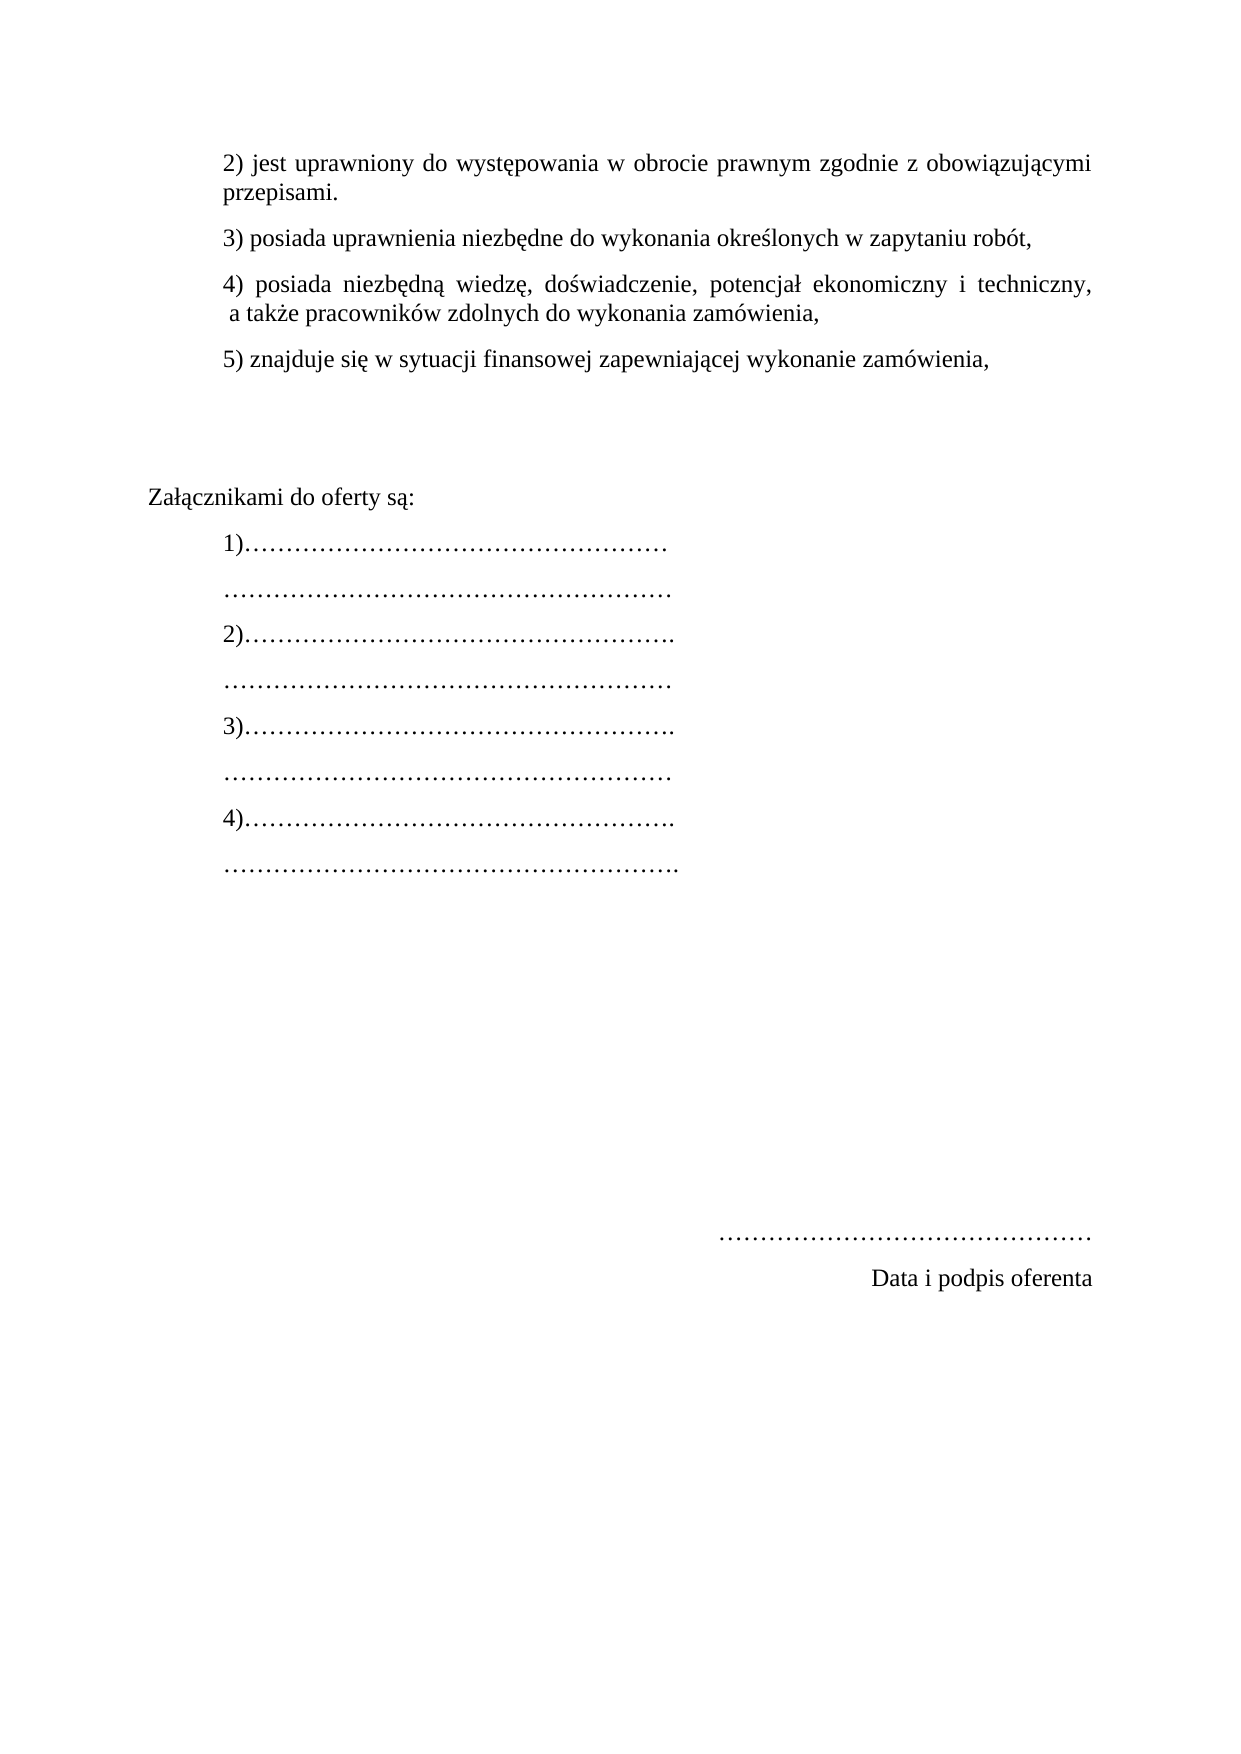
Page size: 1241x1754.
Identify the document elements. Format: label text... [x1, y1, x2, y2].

list ……………………………………………… [223, 574, 1093, 602]
list ……………………………………… [223, 1217, 1093, 1246]
list 1)…………………………………………… [223, 528, 1093, 556]
list ……………………………………………… [223, 666, 1093, 694]
list 2)……………………………………………. [223, 619, 1093, 648]
text Załącznikami do oferty są: [148, 482, 1093, 511]
list 4) posiada niezbędną wiedzę, doświadczenie, potencjał ekonomiczny i techniczny, a także pracowników zdolnych do wykonania zamówienia, [223, 269, 1093, 327]
list 3) posiada uprawnienia niezbędne do wykonania określonych w zapytaniu robót, [223, 223, 1093, 252]
list 2) jest uprawniony do występowania w obrocie prawnym zgodnie z obowiązującymi przepisami. [223, 148, 1093, 206]
list 4)……………………………………………. [223, 803, 1093, 832]
list ……………………………………………… [223, 757, 1093, 786]
list Data i podpis oferenta [223, 1263, 1093, 1291]
list 5) znajduje się w sytuacji finansowej zapewniającej wykonanie zamówienia, [223, 344, 1093, 373]
list 3)……………………………………………. [223, 711, 1093, 740]
list ………………………………………………. [223, 849, 1093, 878]
